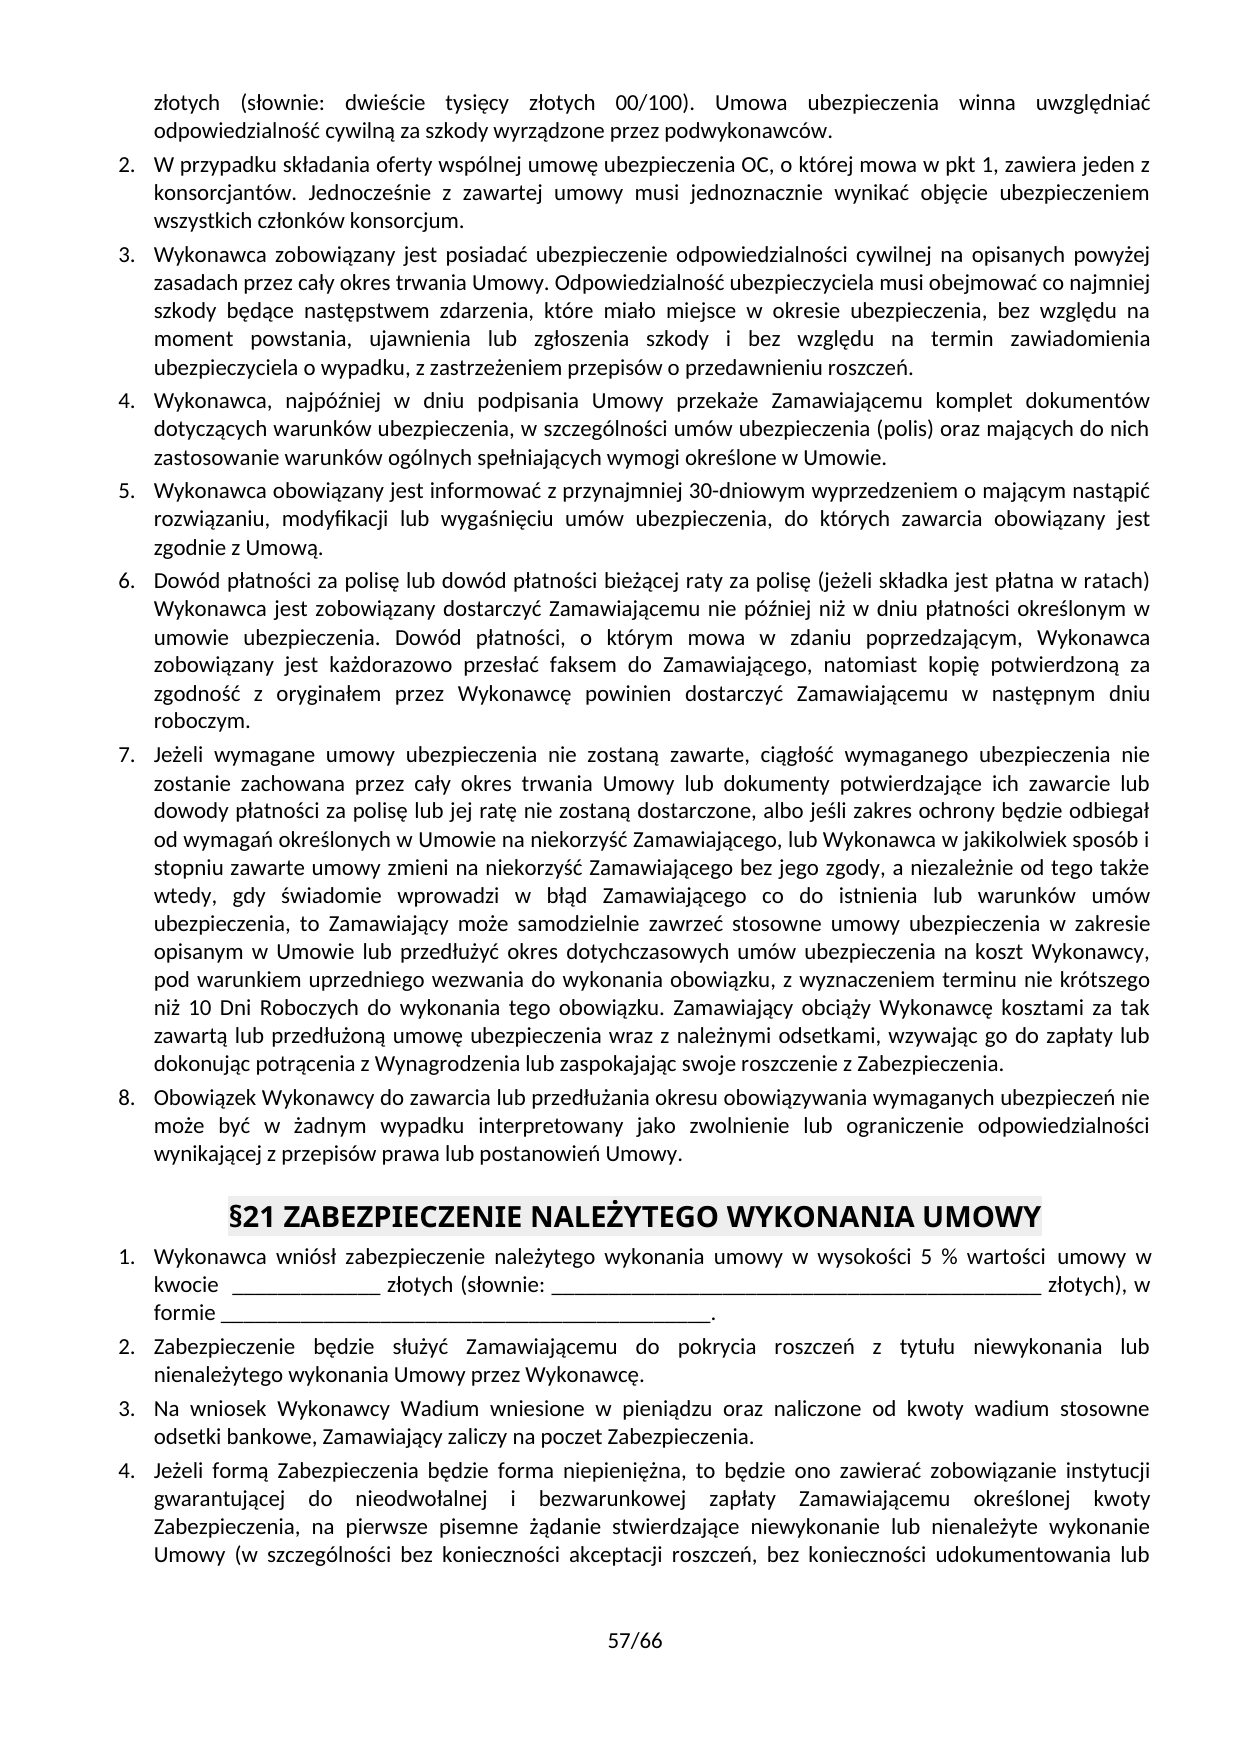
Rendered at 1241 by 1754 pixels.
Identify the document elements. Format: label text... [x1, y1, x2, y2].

list Na wniosek Wykonawcy Wadium wniesione w pieniądzu oraz naliczone od kwoty wadium stosowne odsetki bankowe, Zamawiający zaliczy na poczet Zabezpieczenia. [118, 1394, 1152, 1450]
list Zabezpieczenie będzie służyć Zamawiającemu do pokrycia roszczeń z tytułu niewykonania lub nienależytego wykonania Umowy przez Wykonawcę. [118, 1332, 1152, 1388]
list W przypadku składania oferty wspólnej umowę ubezpieczenia OC, o której mowa w pkt 1, zawiera jeden z konsorcjantów. Jednocześnie z zawartej umowy musi jednoznacznie wynikać objęcie ubezpieczeniem wszystkich członków konsorcjum. [118, 151, 1152, 234]
list Wykonawca zobowiązany jest posiadać ubezpieczenie odpowiedzialności cywilnej na opisanych powyżej zasadach przez cały okres trwania Umowy. Odpowiedzialność ubezpieczyciela musi obejmować co najmniej szkody będące następstwem zdarzenia, które miało miejsce w okresie ubezpieczenia, bez względu na moment powstania, ujawnienia lub zgłoszenia szkody i bez względu na termin zawiadomienia ubezpieczyciela o wypadku, z zastrzeżeniem przepisów o przedawnieniu roszczeń. [118, 241, 1152, 381]
list złotych (słownie: dwieście tysięcy złotych 00/100). Umowa ubezpieczenia winna uwzględniać odpowiedzialność cywilną za szkody wyrządzone przez podwykonawców. [118, 88, 1152, 144]
list Wykonawca wniósł zabezpieczenie należytego wykonania umowy w wysokości 5 % wartości umowy w kwocie _____________ złotych (słownie: ___________________________________________ złotych), w formie ___________________________________________. [118, 1242, 1152, 1326]
list Wykonawca, najpóźniej w dniu podpisania Umowy przekaże Zamawiającemu komplet dokumentów dotyczących warunków ubezpieczenia, w szczególności umów ubezpieczenia (polis) oraz mających do nich zastosowanie warunków ogólnych spełniających wymogi określone w Umowie. [118, 387, 1152, 471]
text §21 ZABEZPIECZENIE NALEŻYTEGO WYKONANIA UMOWY [118, 1196, 228, 1236]
list Jeżeli wymagane umowy ubezpieczenia nie zostaną zawarte, ciągłość wymaganego ubezpieczenia nie zostanie zachowana przez cały okres trwania Umowy lub dokumenty potwierdzające ich zawarcie lub dowody płatności za polisę lub jej ratę nie zostaną dostarczone, albo jeśli zakres ochrony będzie odbiegał od wymagań określonych w Umowie na niekorzyść Zamawiającego, lub Wykonawca w jakikolwiek sposób i stopniu zawarte umowy zmieni na niekorzyść Zamawiającego bez jego zgody, a niezależnie od tego także wtedy, gdy świadomie wprowadzi w błąd Zamawiającego co do istnienia lub warunków umów ubezpieczenia, to Zamawiający może samodzielnie zawrzeć stosowne umowy ubezpieczenia w zakresie opisanym w Umowie lub przedłużyć okres dotychczasowych umów ubezpieczenia na koszt Wykonawcy, pod warunkiem uprzedniego wezwania do wykonania obowiązku, z wyznaczeniem terminu nie krótszego niż 10 Dni Roboczych do wykonania tego obowiązku. Zamawiający obciąży Wykonawcę kosztami za tak zawartą lub przedłużoną umowę ubezpieczenia wraz z należnymi odsetkami, wzywając go do zapłaty lub dokonując potrącenia z Wynagrodzenia lub zaspokajając swoje roszczenie z Zabezpieczenia. [118, 741, 1152, 1077]
list Dowód płatności za polisę lub dowód płatności bieżącej raty za polisę (jeżeli składka jest płatna w ratach) Wykonawca jest zobowiązany dostarczyć Zamawiającemu nie później niż w dniu płatności określonym w umowie ubezpieczenia. Dowód płatności, o którym mowa w zdaniu poprzedzającym, Wykonawca zobowiązany jest każdorazowo przesłać faksem do Zamawiającego, natomiast kopię potwierdzoną za zgodność z oryginałem przez Wykonawcę powinien dostarczyć Zamawiającemu w następnym dniu roboczym. [118, 567, 1152, 735]
list Wykonawca obowiązany jest informować z przynajmniej 30-dniowym wyprzedzeniem o mającym nastąpić rozwiązaniu, modyfikacji lub wygaśnięciu umów ubezpieczenia, do których zawarcia obowiązany jest zgodnie z Umową. [118, 477, 1152, 561]
list Obowiązek Wykonawcy do zawarcia lub przedłużania okresu obowiązywania wymaganych ubezpieczeń nie może być w żadnym wypadku interpretowany jako zwolnienie lub ograniczenie odpowiedzialności wynikającej z przepisów prawa lub postanowień Umowy. [118, 1083, 1152, 1167]
list Jeżeli formą Zabezpieczenia będzie forma niepieniężna, to będzie ono zawierać zobowiązanie instytucji gwarantującej do nieodwołalnej i bezwarunkowej zapłaty Zamawiającemu określonej kwoty Zabezpieczenia, na pierwsze pisemne żądanie stwierdzające niewykonanie lub nienależyte wykonanie Umowy (w szczególności bez konieczności akceptacji roszczeń, bez konieczności udokumentowania lub [118, 1456, 1152, 1568]
text §21 ZABEZPIECZENIE NALEŻYTEGO WYKONANIA UMOWY [1042, 1196, 1152, 1236]
